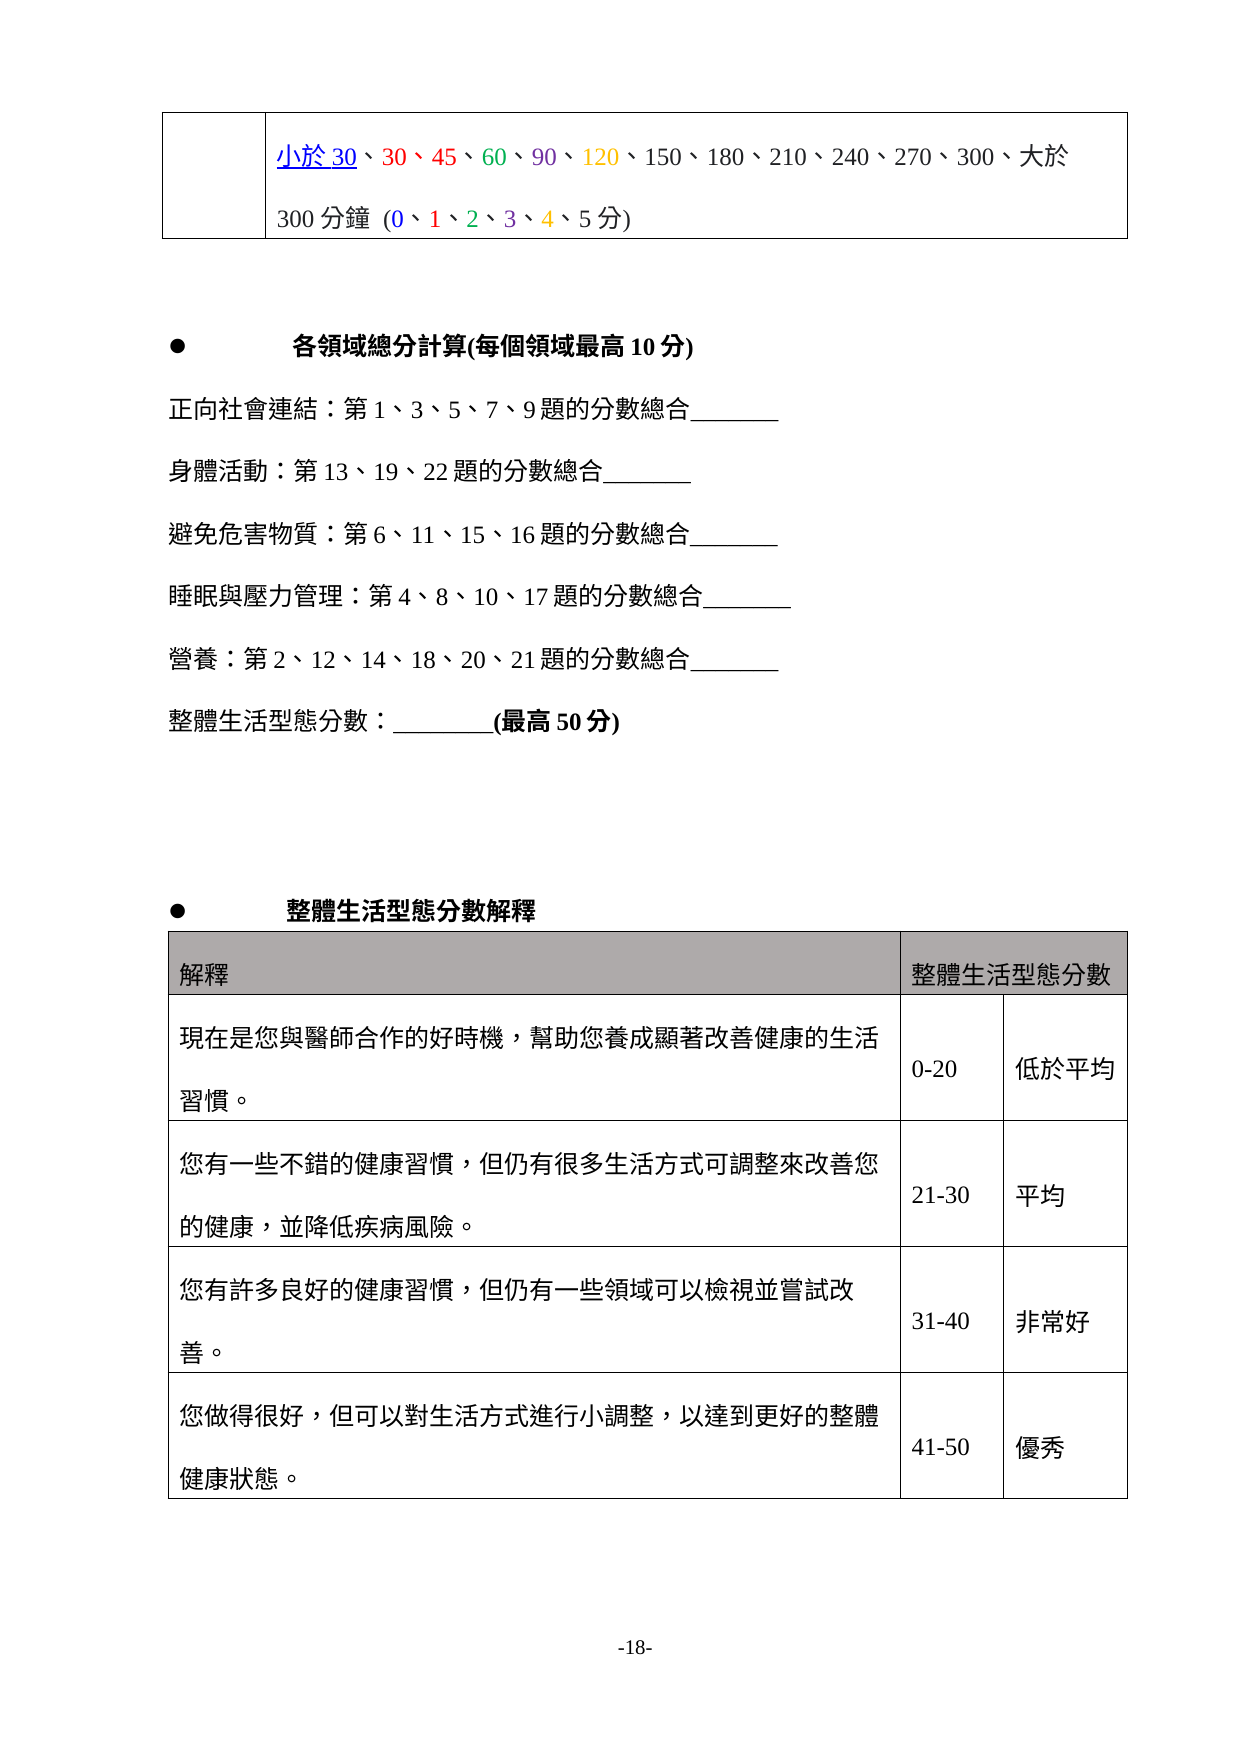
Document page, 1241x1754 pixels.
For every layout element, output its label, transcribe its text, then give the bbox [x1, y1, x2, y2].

table_cell 0-20 [901, 995, 1003, 1120]
table_cell 平均 [1004, 1121, 1127, 1246]
table_header 整體生活型態分數 [901, 932, 1127, 994]
table_cell 低於平均 [1004, 995, 1127, 1120]
table_cell 現在是您與醫師合作的好時機，幫助您養成顯著改善健康的生活習慣。 [169, 995, 900, 1120]
table_cell 優秀 [1004, 1373, 1127, 1498]
text 睡眠與壓力管理：第4、8、10、17題的分數總合_______ [168, 553, 1152, 616]
table_cell 31-40 [901, 1247, 1003, 1372]
table_cell 非常好 [1004, 1247, 1127, 1372]
text 整體生活型態分數：________(最高50分) [168, 678, 1152, 741]
table_cell 41-50 [901, 1373, 1003, 1498]
text 營養：第2、12、14、18、20、21題的分數總合_______ [168, 616, 1152, 678]
text 避免危害物質：第6、11、15、16題的分數總合_______ [168, 491, 1152, 553]
table_cell 小於30、30、45、60、90、120、150、180、210、240、270、300、大於 300 分鐘 (0、1、2、3、4、5 分) [266, 113, 1127, 238]
list 各領域總分計算(每個領域最高10分) [168, 303, 1152, 366]
table_cell 您有許多良好的健康習慣，但仍有一些領域可以檢視並嘗試改善。 [169, 1247, 900, 1372]
table_cell 21-30 [901, 1121, 1003, 1246]
table_header 解釋 [169, 932, 900, 994]
text 身體活動：第13、19、22題的分數總合_______ [168, 428, 1152, 491]
list 整體生活型態分數解釋 [168, 868, 1152, 931]
table_cell 您做得很好，但可以對生活方式進行小調整，以達到更好的整體健康狀態。 [169, 1373, 900, 1498]
table_cell 您有一些不錯的健康習慣，但仍有很多生活方式可調整來改善您的健康，並降低疾病風險。 [169, 1121, 900, 1246]
table_cell [163, 113, 265, 238]
text 正向社會連結：第1、3、5、7、9題的分數總合_______ [168, 366, 1152, 428]
